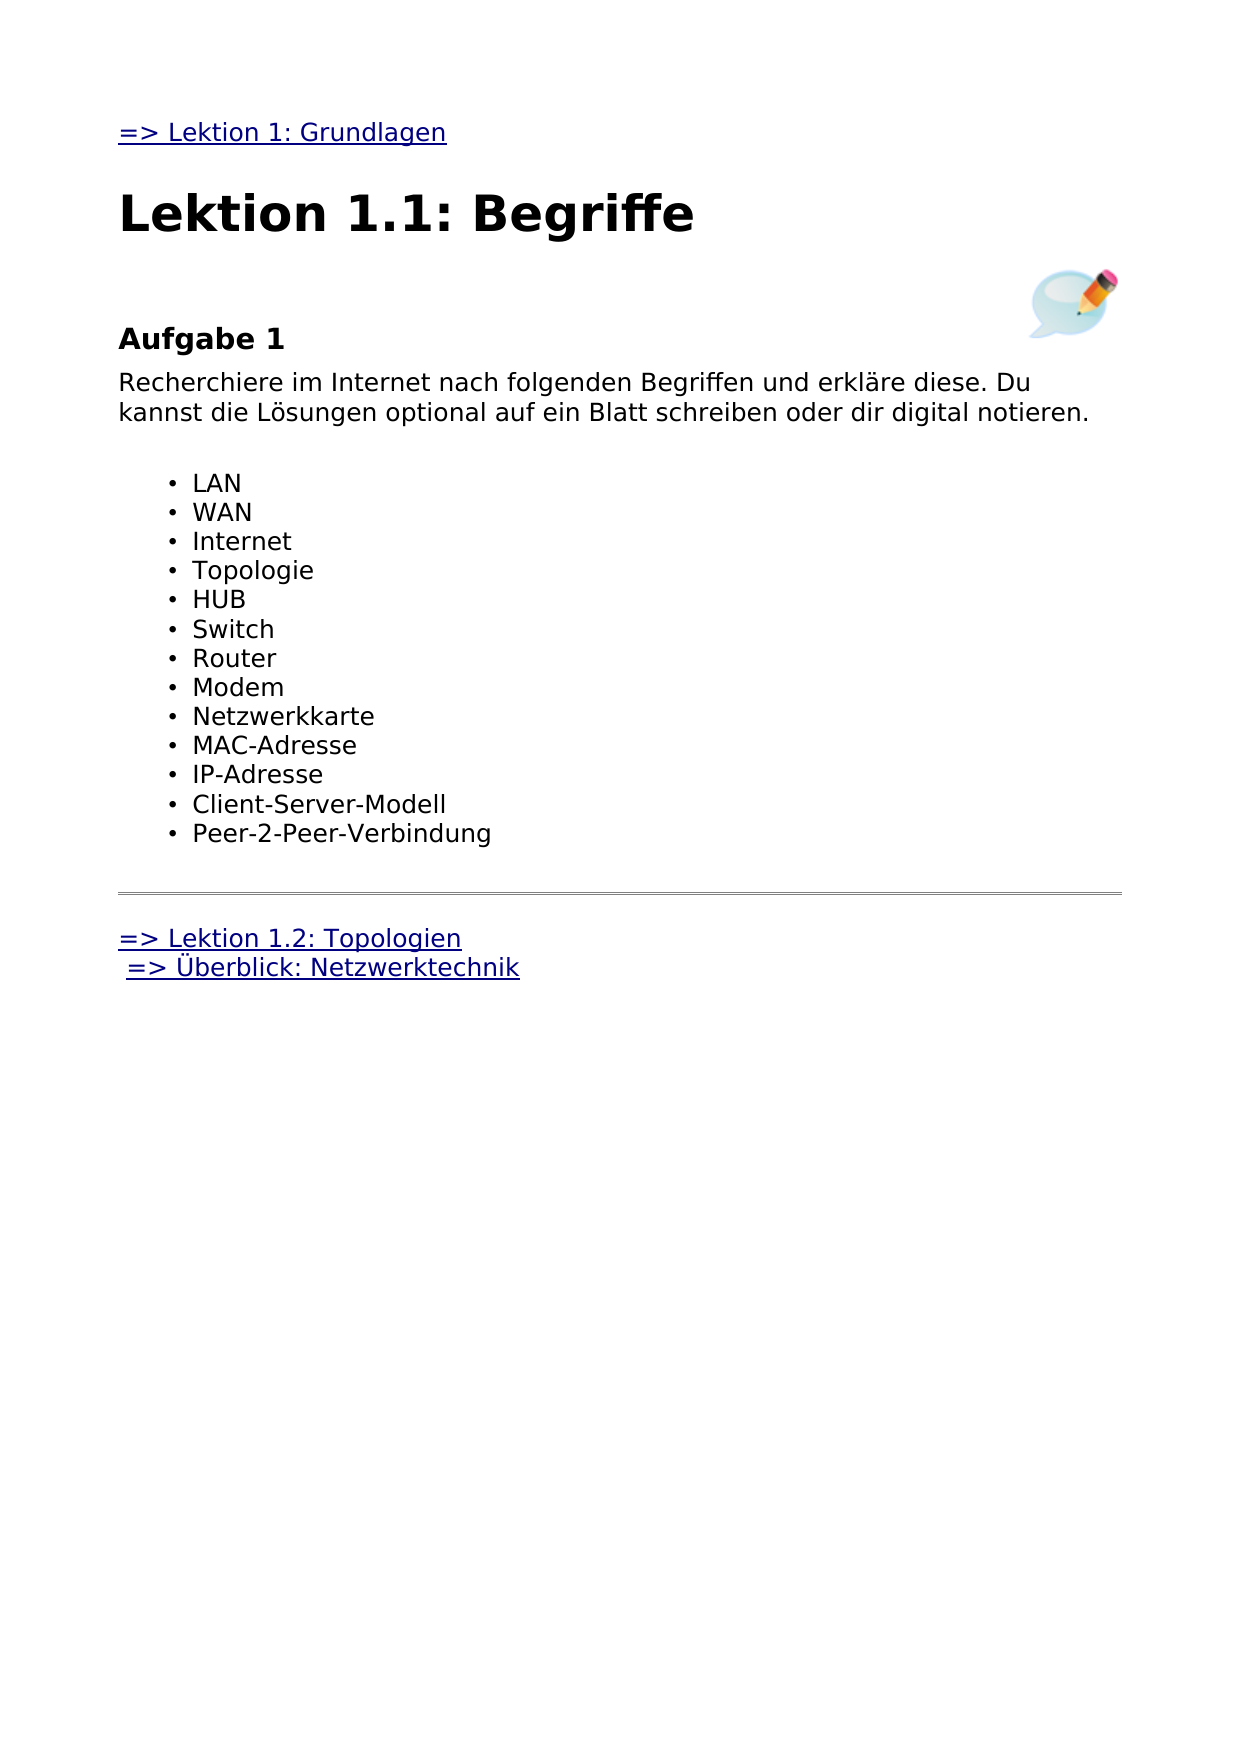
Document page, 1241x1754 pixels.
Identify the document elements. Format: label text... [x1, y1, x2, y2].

subtitle Aufgabe 1 [118, 322, 1022, 356]
list Topologie [177, 556, 1122, 586]
list LAN [177, 469, 1122, 498]
list Router [177, 644, 1122, 673]
picture [1022, 255, 1123, 356]
text => Lektion 1: Grundlagen [118, 118, 1122, 147]
list Client-Server-Modell [177, 790, 1122, 819]
list WAN [177, 498, 1122, 527]
list HUB [177, 586, 1122, 615]
list IP-Adresse [177, 761, 1122, 790]
subtitle Lektion 1.1: Begriffe [118, 185, 1122, 243]
list Internet [177, 527, 1122, 556]
list MAC-Adresse [177, 731, 1122, 761]
text Recherchiere im Internet nach folgenden Begriffen und erkläre diese. Du kannst die Lösungen optional auf ein Blatt schreiben oder dir digital notieren. [118, 369, 1122, 427]
text => Lektion 1.2: Topologien => Überblick: Netzwerktechnik [118, 924, 1122, 982]
list Netzwerkkarte [177, 702, 1122, 731]
list Modem [177, 673, 1122, 702]
list Peer-2-Peer-Verbindung [177, 819, 1122, 848]
list Switch [177, 615, 1122, 644]
